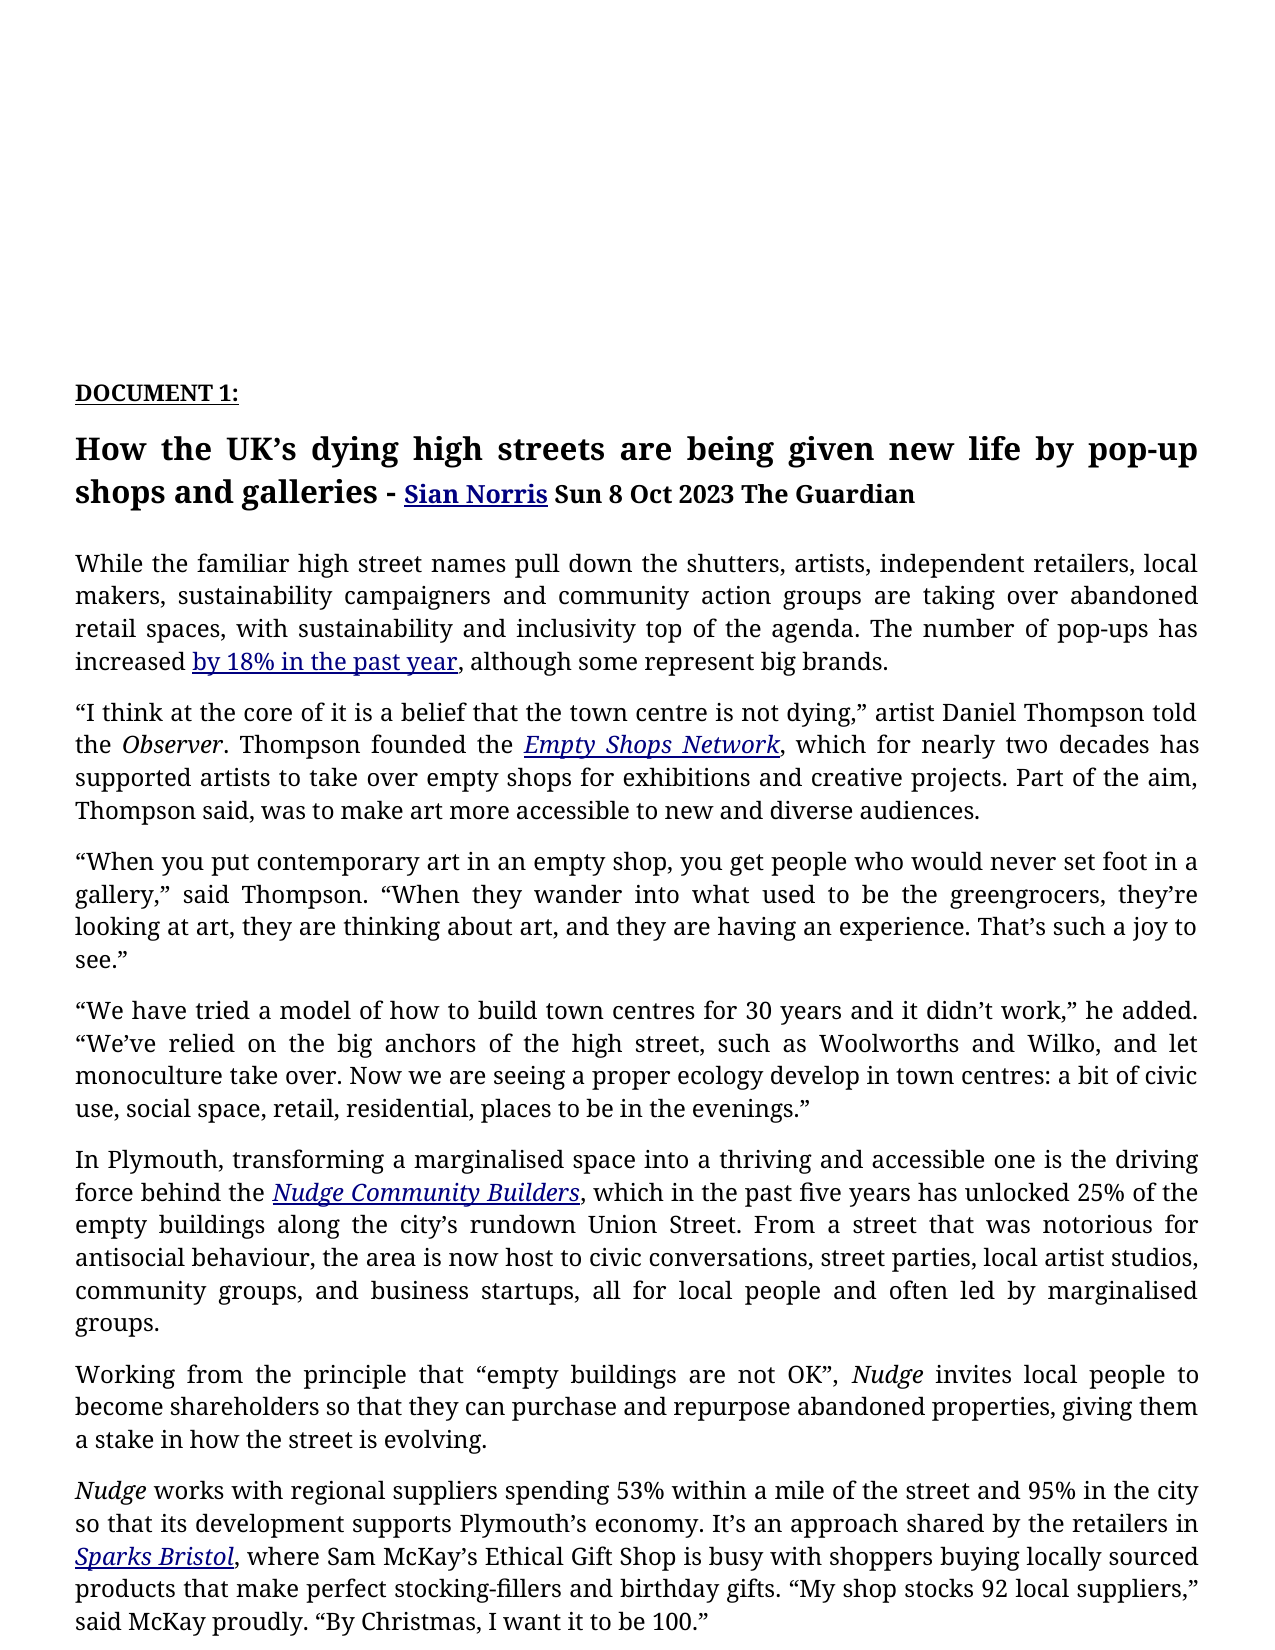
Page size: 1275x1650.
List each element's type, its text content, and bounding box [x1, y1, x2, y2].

subtitle How the UK’s dying high streets are being given new life by pop-up shops and galleries - Sian Norris Sun 8 Oct 2023 The Guardian [75, 427, 1200, 512]
text “I think at the core of it is a belief that the town centre is not dying,” artist Daniel Thompson told the Observer. Thompson founded the Empty Shops Network, which for nearly two decades has supported artists to take over empty shops for exhibitions and creative projects. Part of the aim, Thompson said, was to make art more accessible to new and diverse audiences. [75, 696, 1200, 826]
text While the familiar high street names pull down the shutters, artists, independent retailers, local makers, sustainability campaigners and community action groups are taking over abandoned retail spaces, with sustainability and inclusivity top of the agenda. The number of pop-ups has increased by 18% in the past year, although some represent big brands. [75, 546, 1200, 677]
text Nudge works with regional suppliers spending 53% within a mile of the street and 95% in the city so that its development supports Plymouth’s economy. It’s an approach shared by the retailers in Sparks Bristol, where Sam McKay’s Ethical Gift Shop is busy with shoppers buying locally sourced products that make perfect stocking-fillers and birthday gifts. “My shop stocks 92 local suppliers,” said McKay proudly. “By Christmas, I want it to be 100.” [75, 1474, 1200, 1637]
text DOCUMENT 1: [75, 377, 1200, 408]
text Working from the principle that “empty buildings are not OK”, Nudge invites local people to become shareholders so that they can purchase and repurpose abandoned properties, giving them a stake in how the street is evolving. [75, 1357, 1200, 1455]
text In Plymouth, transforming a marginalised space into a thriving and accessible one is the driving force behind the Nudge Community Builders, which in the past five years has unlocked 25% of the empty buildings along the city’s rundown Union Street. From a street that was notorious for antisocial behaviour, the area is now host to civic conversations, street parties, local artist studios, community groups, and business startups, all for local people and often led by marginalised groups. [75, 1143, 1200, 1339]
text “We have tried a model of how to build town centres for 30 years and it didn’t work,” he added. “We’ve relied on the big anchors of the high street, such as Woolworths and Wilko, and let monoculture take over. Now we are seeing a proper ecology develop in town centres: a bit of civic use, social space, retail, residential, places to be in the evenings.” [75, 994, 1200, 1124]
text “When you put contemporary art in an empty shop, you get people who would never set foot in a gallery,” said Thompson. “When they wander into what used to be the greengrocers, they’re looking at art, they are thinking about art, and they are having an experience. That’s such a joy to see.” [75, 845, 1200, 975]
